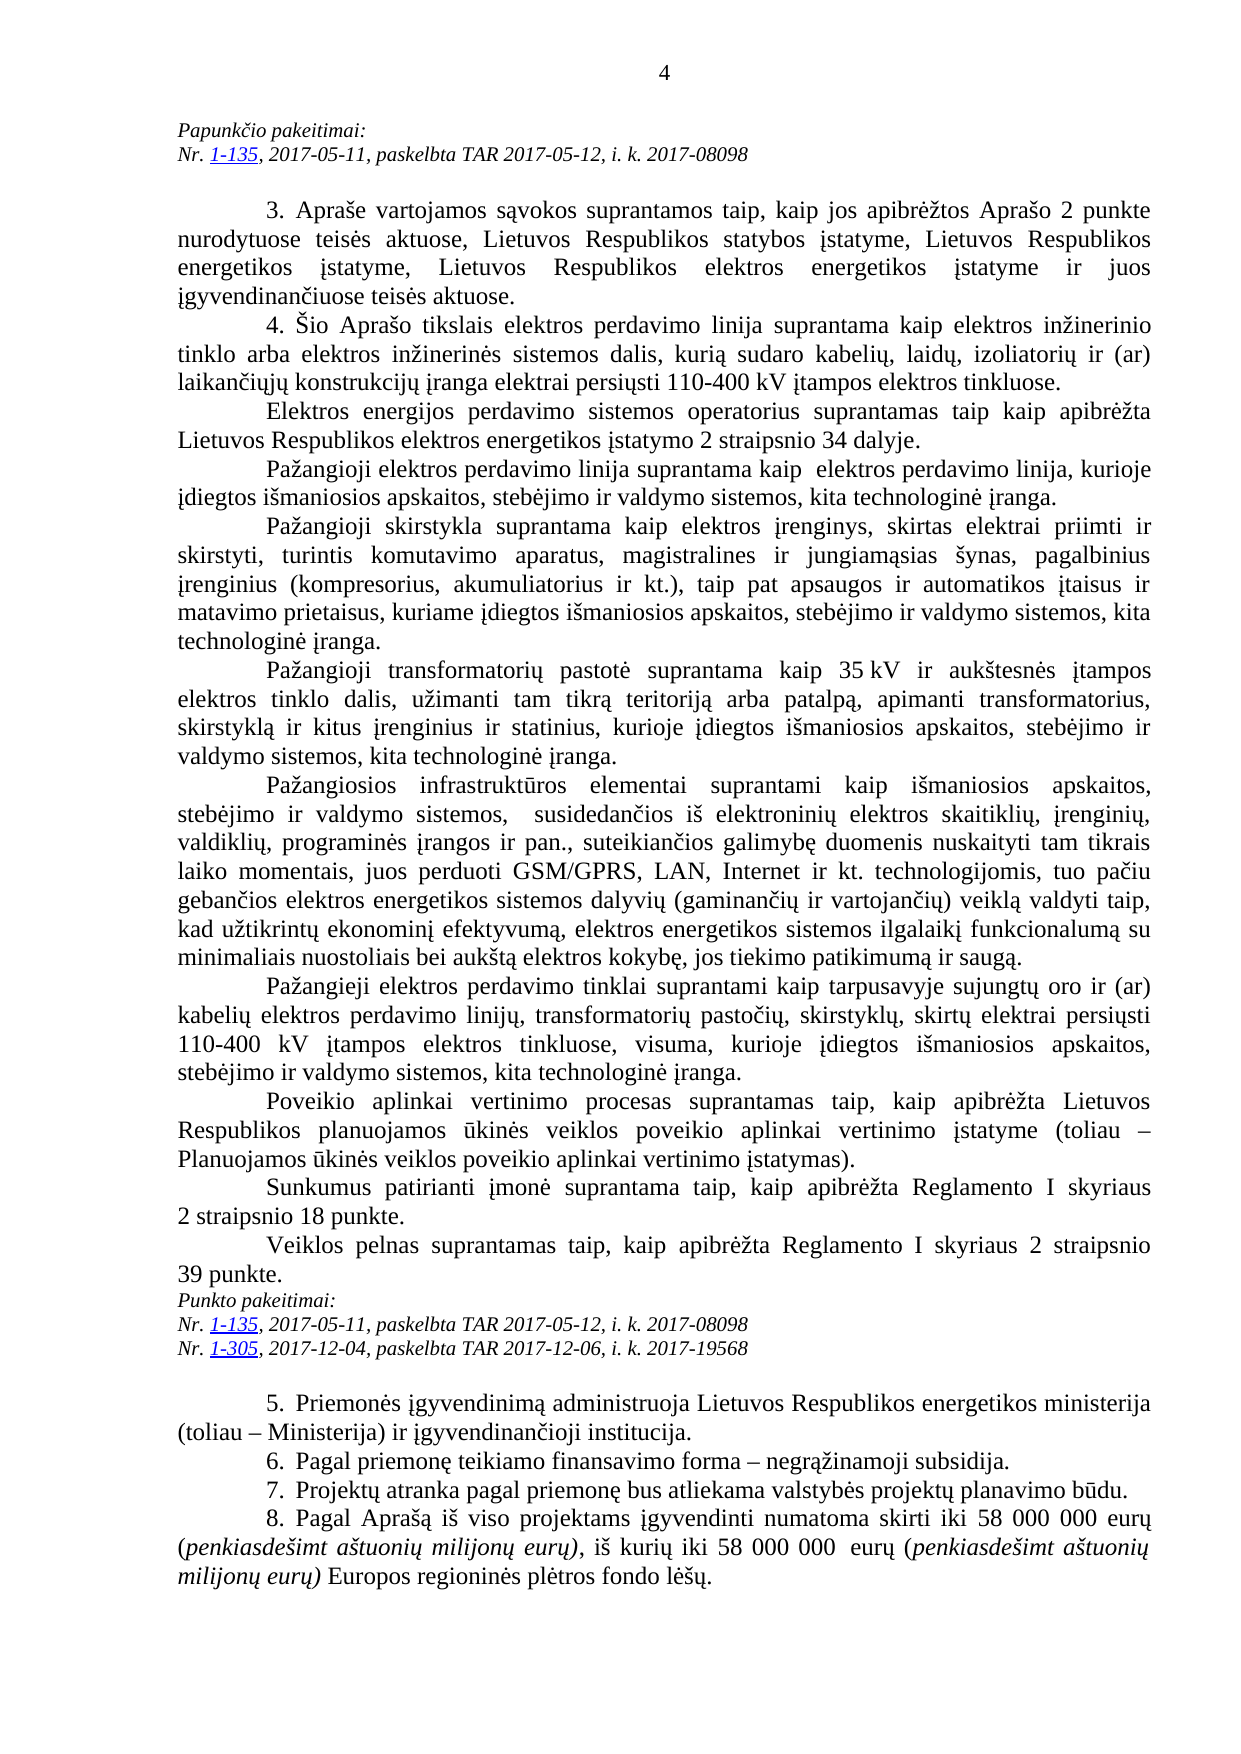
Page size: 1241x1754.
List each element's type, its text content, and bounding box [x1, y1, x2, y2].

text Punkto pakeitimai: [177, 1287, 1152, 1312]
text 8. Pagal Aprašą iš viso projektams įgyvendinti numatoma skirti iki 58 000 000 eurų (penkiasdešimt aštuonių milijonų eurų), iš kurių iki 58 000 000 eurų (penkiasdešimt aštuonių milijonų eurų) Europos regioninės plėtros fondo lėšų. [177, 1503, 1152, 1590]
text 7. Projektų atranka pagal priemonę bus atliekama valstybės projektų planavimo būdu. [177, 1475, 1152, 1503]
text Papunkčio pakeitimai: [177, 118, 1152, 142]
text Nr. 1-305, 2017-12-04, paskelbta TAR 2017-12-06, i. k. 2017-19568 [177, 1336, 1152, 1360]
text Poveikio aplinkai vertinimo procesas suprantamas taip, kaip apibrėžta Lietuvos Respublikos planuojamos ūkinės veiklos poveikio aplinkai vertinimo įstatyme (toliau – Planuojamos ūkinės veiklos poveikio aplinkai vertinimo įstatymas). [177, 1086, 1152, 1172]
text Veiklos pelnas suprantamas taip, kaip apibrėžta Reglamento I skyriaus 2 straipsnio 39 punkte. [177, 1230, 1152, 1287]
text Pažangioji skirstykla suprantama kaip elektros įrenginys, skirtas elektrai priimti ir skirstyti, turintis komutavimo aparatus, magistralines ir jungiamąsias šynas, pagalbinius įrenginius (kompresorius, akumuliatorius ir kt.), taip pat apsaugos ir automatikos įtaisus ir matavimo prietaisus, kuriame įdiegtos išmaniosios apskaitos, stebėjimo ir valdymo sistemos, kita technologinė įranga. [177, 511, 1152, 655]
text 4. Šio Aprašo tikslais elektros perdavimo linija suprantama kaip elektros inžinerinio tinklo arba elektros inžinerinės sistemos dalis, kurią sudaro kabelių, laidų, izoliatorių ir (ar) laikančiųjų konstrukcijų įranga elektrai persiųsti 110-400 kV įtampos elektros tinkluose. [177, 310, 1152, 396]
text Pažangiosios infrastruktūros elementai suprantami kaip išmaniosios apskaitos, stebėjimo ir valdymo sistemos, susidedančios iš elektroninių elektros skaitiklių, įrenginių, valdiklių, programinės įrangos ir pan., suteikiančios galimybę duomenis nuskaityti tam tikrais laiko momentais, juos perduoti GSM/GPRS, LAN, Internet ir kt. technologijomis, tuo pačiu gebančios elektros energetikos sistemos dalyvių (gaminančių ir vartojančių) veiklą valdyti taip, kad užtikrintų ekonominį efektyvumą, elektros energetikos sistemos ilgalaikį funkcionalumą su minimaliais nuostoliais bei aukštą elektros kokybę, jos tiekimo patikimumą ir saugą. [177, 770, 1152, 971]
text Nr. 1-135, 2017-05-11, paskelbta TAR 2017-05-12, i. k. 2017-08098 [177, 142, 1152, 166]
text Elektros energijos perdavimo sistemos operatorius suprantamas taip kaip apibrėžta Lietuvos Respublikos elektros energetikos įstatymo 2 straipsnio 34 dalyje. [177, 396, 1152, 454]
text Pažangieji elektros perdavimo tinklai suprantami kaip tarpusavyje sujungtų oro ir (ar) kabelių elektros perdavimo linijų, transformatorių pastočių, skirstyklų, skirtų elektrai persiųsti 110-400 kV įtampos elektros tinkluose, visuma, kurioje įdiegtos išmaniosios apskaitos, stebėjimo ir valdymo sistemos, kita technologinė įranga. [177, 971, 1152, 1086]
text Pažangioji elektros perdavimo linija suprantama kaip elektros perdavimo linija, kurioje įdiegtos išmaniosios apskaitos, stebėjimo ir valdymo sistemos, kita technologinė įranga. [177, 454, 1152, 511]
text Sunkumus patirianti įmonė suprantama taip, kaip apibrėžta Reglamento I skyriaus 2 straipsnio 18 punkte. [177, 1172, 1152, 1230]
text Nr. 1-135, 2017-05-11, paskelbta TAR 2017-05-12, i. k. 2017-08098 [177, 1312, 1152, 1336]
text Pažangioji transformatorių pastotė suprantama kaip 35 kV ir aukštesnės įtampos elektros tinklo dalis, užimanti tam tikrą teritoriją arba patalpą, apimanti transformatorius, skirstyklą ir kitus įrenginius ir statinius, kurioje įdiegtos išmaniosios apskaitos, stebėjimo ir valdymo sistemos, kita technologinė įranga. [177, 655, 1152, 770]
text 6. Pagal priemonę teikiamo finansavimo forma – negrąžinamoji subsidija. [177, 1446, 1152, 1475]
text 3. Apraše vartojamos sąvokos suprantamos taip, kaip jos apibrėžtos Aprašo 2 punkte nurodytuose teisės aktuose, Lietuvos Respublikos statybos įstatyme, Lietuvos Respublikos energetikos įstatyme, Lietuvos Respublikos elektros energetikos įstatyme ir juos įgyvendinančiuose teisės aktuose. [177, 195, 1152, 310]
text 5. Priemonės įgyvendinimą administruoja Lietuvos Respublikos energetikos ministerija (toliau – Ministerija) ir įgyvendinančioji institucija. [177, 1388, 1152, 1446]
